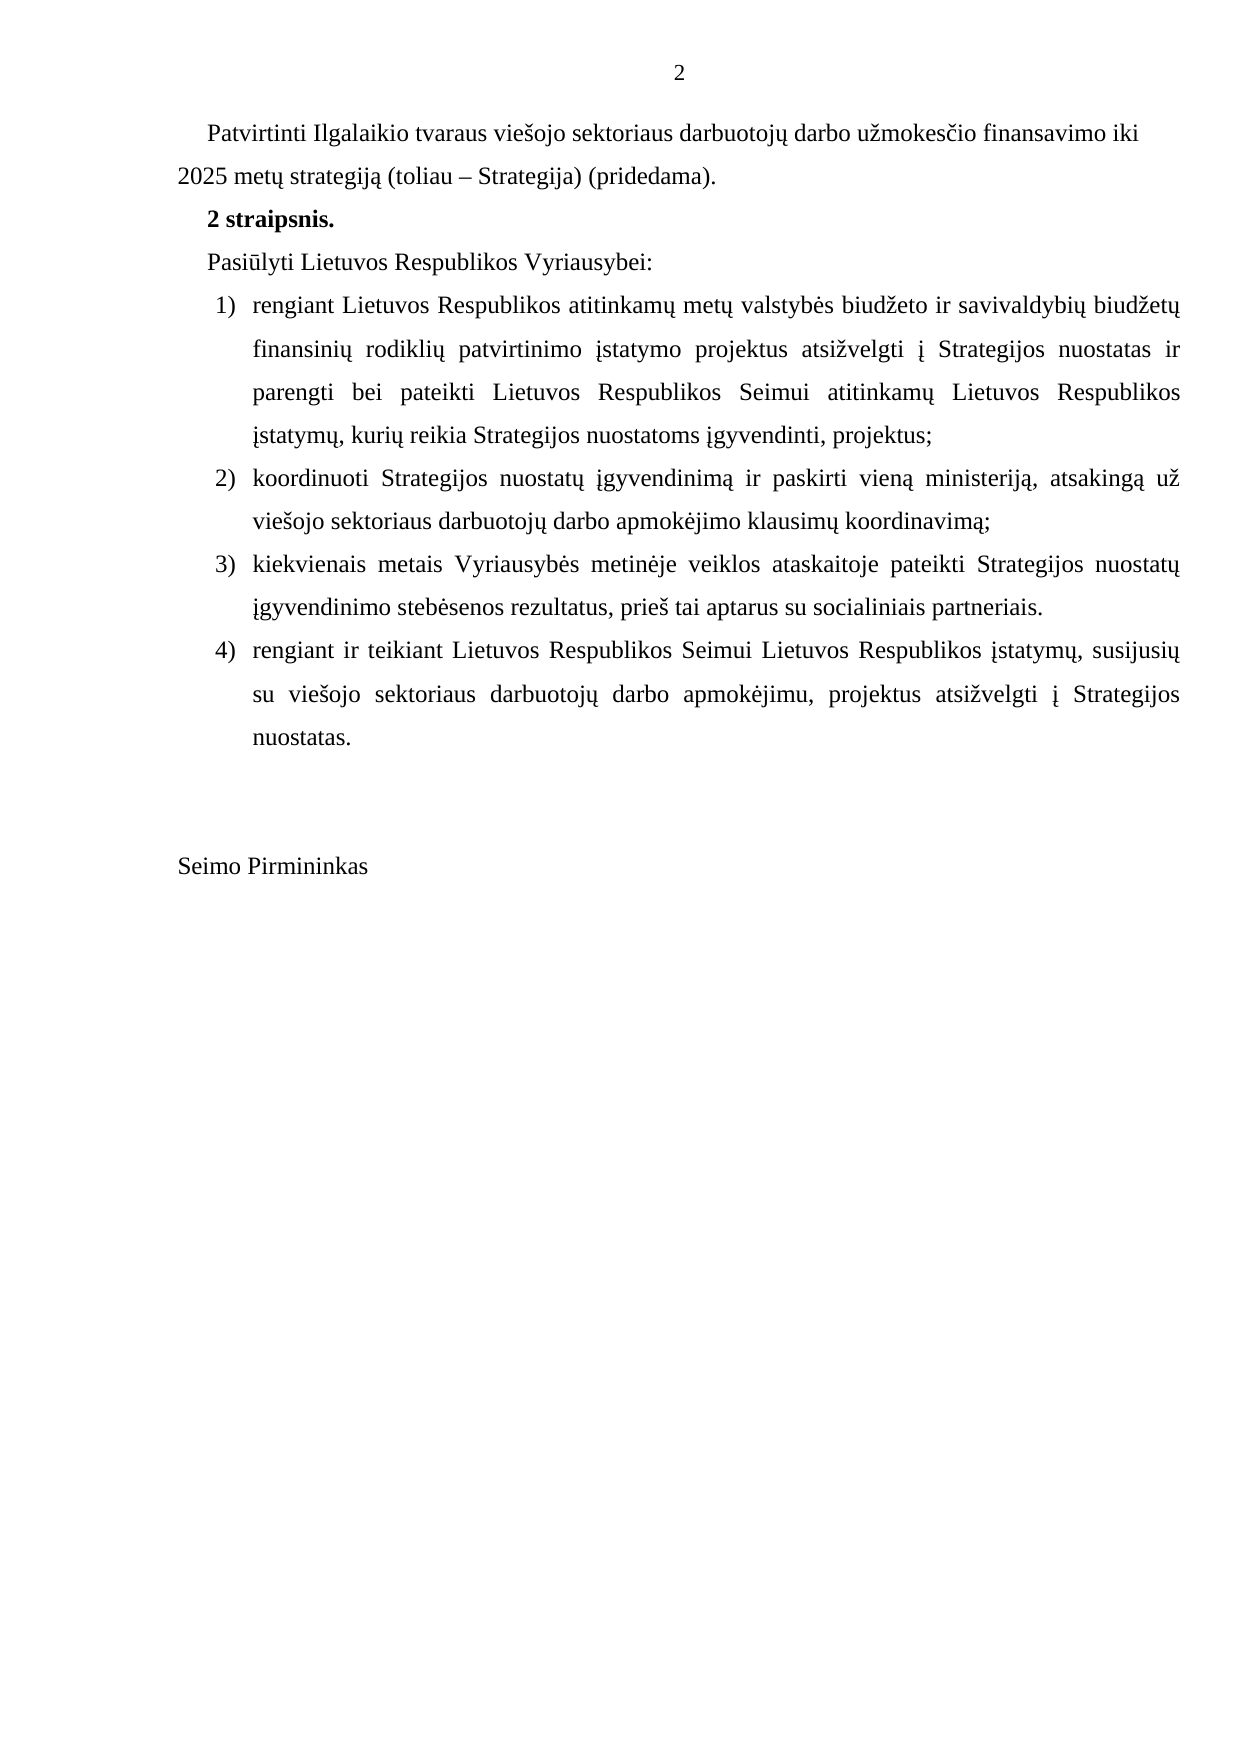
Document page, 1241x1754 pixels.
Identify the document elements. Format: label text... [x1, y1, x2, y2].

text 3) kiekvienais metais Vyriausybės metinėje veiklos ataskaitoje pateikti Strategijos nuostatų įgyvendinimo stebėsenos rezultatus, prieš tai aptarus su socialiniais partneriais. [215, 549, 1181, 621]
text Seimo Pirmininkas [177, 851, 1181, 880]
text Patvirtinti Ilgalaikio tvaraus viešojo sektoriaus darbuotojų darbo užmokesčio finansavimo iki 2025 metų strategiją (toliau – Strategija) (pridedama). [177, 118, 1181, 190]
text 2) koordinuoti Strategijos nuostatų įgyvendinimą ir paskirti vieną ministeriją, atsakingą už viešojo sektoriaus darbuotojų darbo apmokėjimo klausimų koordinavimą; [215, 463, 1181, 535]
text 1) rengiant Lietuvos Respublikos atitinkamų metų valstybės biudžeto ir savivaldybių biudžetų finansinių rodiklių patvirtinimo įstatymo projektus atsižvelgti į Strategijos nuostatas ir parengti bei pateikti Lietuvos Respublikos Seimui atitinkamų Lietuvos Respublikos įstatymų, kurių reikia Strategijos nuostatoms įgyvendinti, projektus; [215, 291, 1181, 449]
text 4) rengiant ir teikiant Lietuvos Respublikos Seimui Lietuvos Respublikos įstatymų, susijusių su viešojo sektoriaus darbuotojų darbo apmokėjimu, projektus atsižvelgti į Strategijos nuostatas. [215, 636, 1181, 751]
text 2 straipsnis. [177, 204, 1181, 233]
text Pasiūlyti Lietuvos Respublikos Vyriausybei: [177, 247, 1181, 276]
